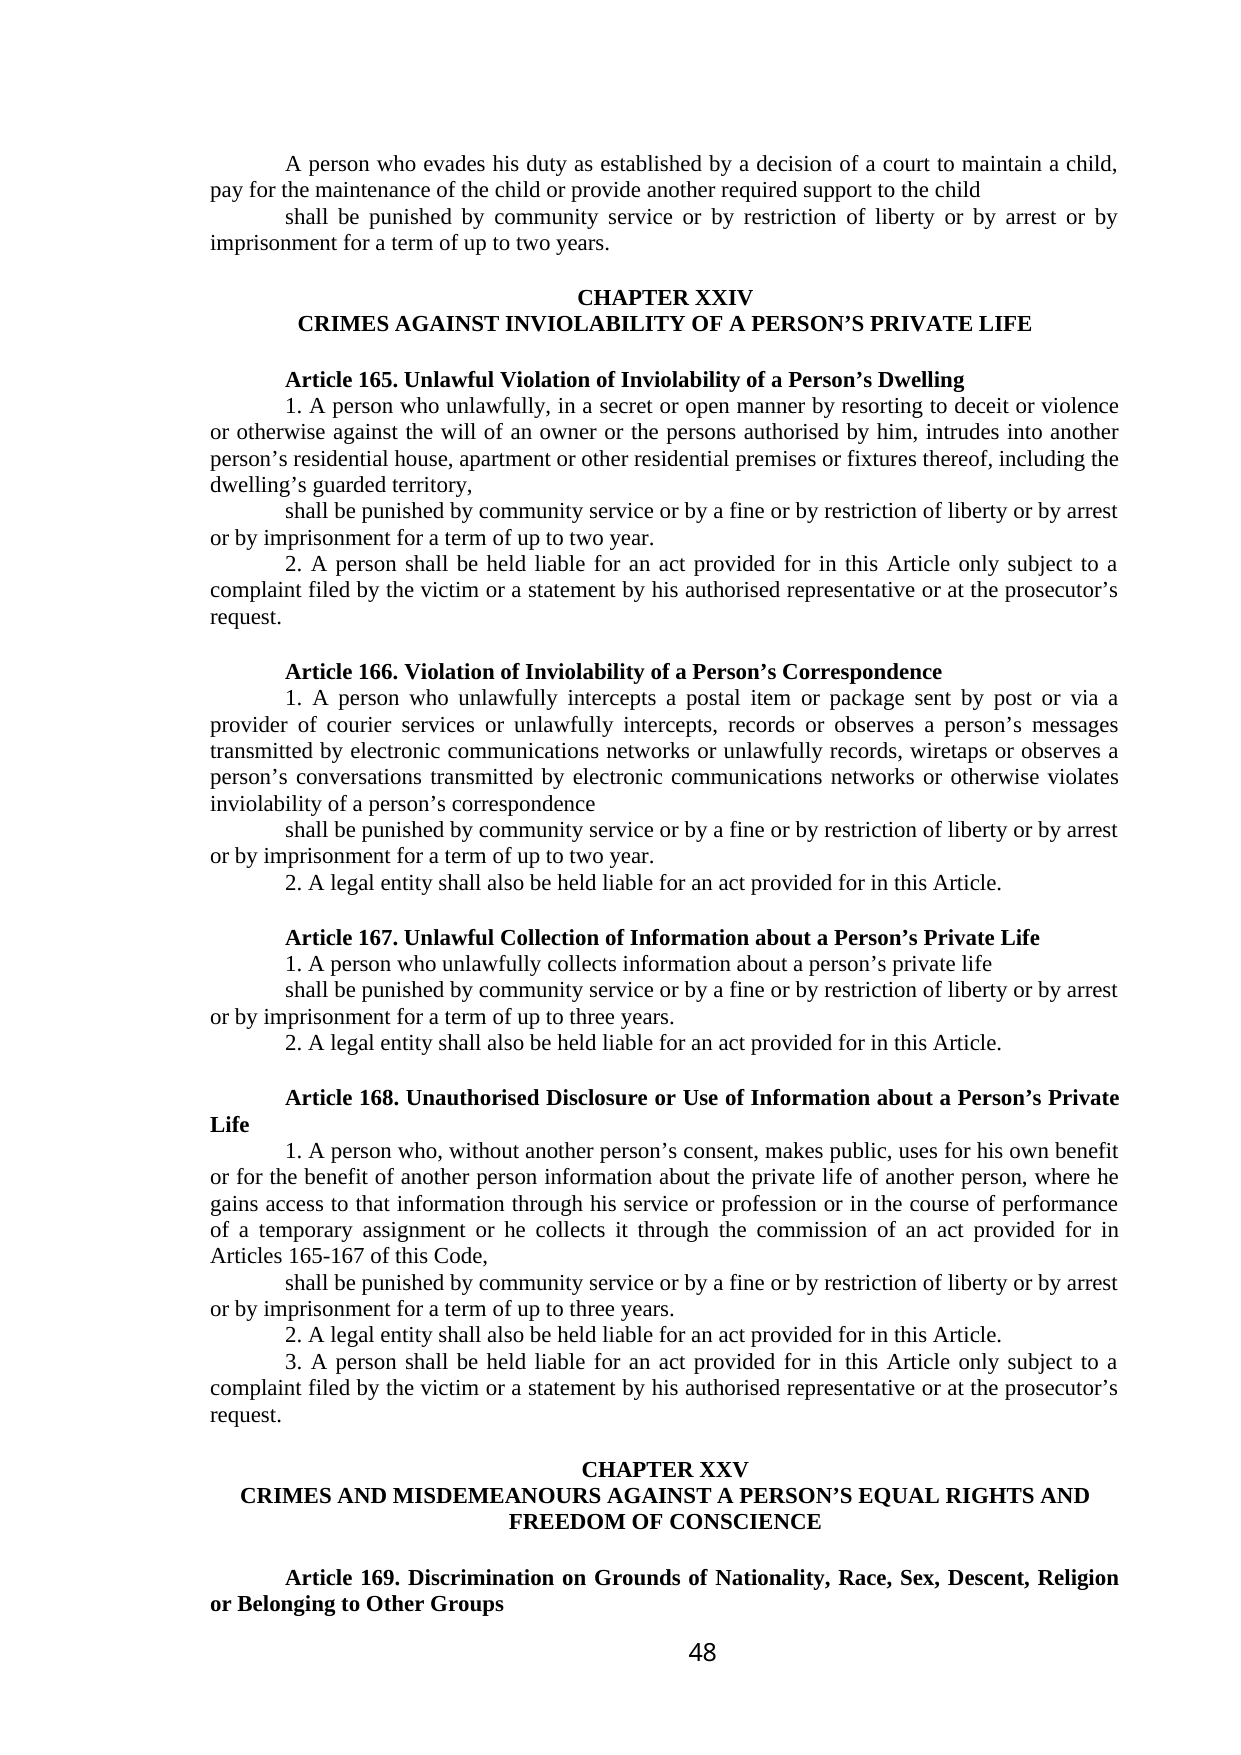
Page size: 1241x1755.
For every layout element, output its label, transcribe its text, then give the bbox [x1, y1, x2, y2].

text 1. A person who unlawfully collects information about a person’s private life [210, 950, 1120, 977]
text shall be punished by community service or by a fine or by restriction of liberty or by arrest or by imprisonment for a term of up to two year. [210, 816, 1120, 869]
text shall be punished by community service or by a fine or by restriction of liberty or by arrest or by imprisonment for a term of up to three years. [210, 1269, 1120, 1322]
text Article 166. Violation of Inviolability of a Person’s Correspondence [210, 658, 1120, 684]
text 2. A legal entity shall also be held liable for an act provided for in this Article. [210, 869, 1120, 895]
text Article 165. Unlawful Violation of Inviolability of a Person’s Dwelling [210, 366, 1120, 392]
text CRIMES AND MISDEMEANOURS AGAINST A PERSON’S EQUAL RIGHTS AND FREEDOM OF CONSCIENCE [210, 1482, 1120, 1535]
text 1. A person who, without another person’s consent, makes public, uses for his own benefit or for the benefit of another person information about the private life of another person, where he gains access to that information through his service or profession or in the course of performance of a temporary assignment or he collects it through the commission of an act provided for in Articles 165-167 of this Code, [210, 1137, 1120, 1269]
text Article 168. Unauthorised Disclosure or Use of Information about a Person’s Private Life [210, 1084, 1120, 1137]
text 3. A person shall be held liable for an act provided for in this Article only subject to a complaint filed by the victim or a statement by his authorised representative or at the prosecutor’s request. [210, 1348, 1120, 1427]
text Article 167. Unlawful Collection of Information about a Person’s Private Life [285, 924, 1120, 950]
text A person who evades his duty as established by a decision of a court to maintain a child, pay for the maintenance of the child or provide another required support to the child [210, 150, 1120, 203]
text CRIMES AGAINST INVIOLABILITY OF A PERSON’S PRIVATE LIFE [210, 311, 1120, 337]
text 1. A person who unlawfully intercepts a postal item or package sent by post or via a provider of courier services or unlawfully intercepts, records or observes a person’s messages transmitted by electronic communications networks or unlawfully records, wiretaps or observes a person’s conversations transmitted by electronic communications networks or otherwise violates inviolability of a person’s correspondence [210, 684, 1120, 816]
text 2. A person shall be held liable for an act provided for in this Article only subject to a complaint filed by the victim or a statement by his authorised representative or at the prosecutor’s request. [210, 550, 1120, 629]
text 2. A legal entity shall also be held liable for an act provided for in this Article. [210, 1322, 1120, 1348]
text Article 169. Discrimination on Grounds of Nationality, Race, Sex, Descent, Religion or Belonging to Other Groups [210, 1563, 1120, 1616]
subtitle CHAPTER XXV [210, 1456, 1120, 1482]
text 1. A person who unlawfully, in a secret or open manner by resorting to deceit or violence or otherwise against the will of an owner or the persons authorised by him, intrudes into another person’s residential house, apartment or other residential premises or fixtures thereof, including the dwelling’s guarded territory, [210, 392, 1120, 497]
text shall be punished by community service or by restriction of liberty or by arrest or by imprisonment for a term of up to two years. [210, 203, 1120, 255]
subtitle CHAPTER XXIV [210, 284, 1120, 311]
text shall be punished by community service or by a fine or by restriction of liberty or by arrest or by imprisonment for a term of up to two year. [210, 497, 1120, 550]
text shall be punished by community service or by a fine or by restriction of liberty or by arrest or by imprisonment for a term of up to three years. [210, 977, 1120, 1029]
text 2. A legal entity shall also be held liable for an act provided for in this Article. [210, 1029, 1120, 1056]
